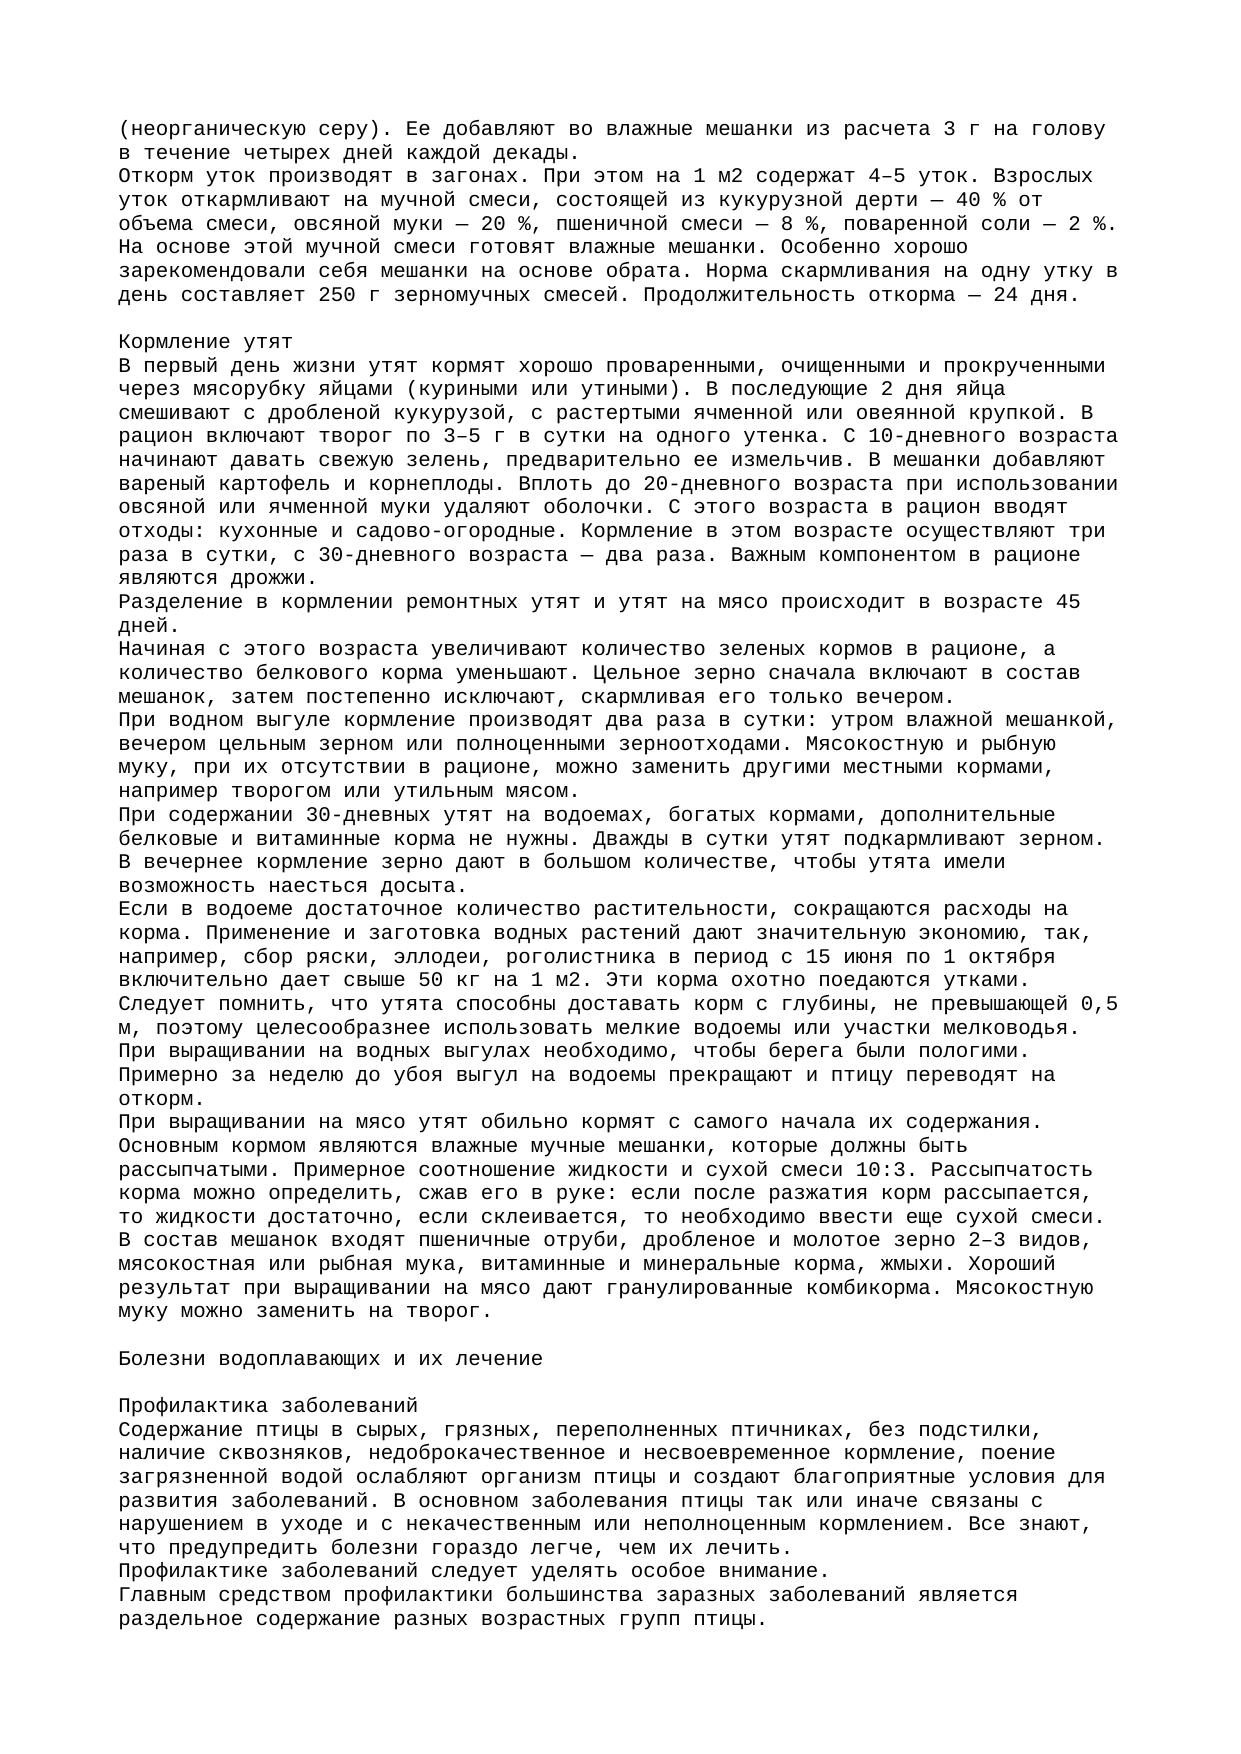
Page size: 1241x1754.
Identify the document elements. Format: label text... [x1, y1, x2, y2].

text Главным средством профилактики большинства заразных заболеваний является раздельное содержание разных возрастных групп птицы. [118, 1584, 1122, 1631]
text Начиная с этого возраста увеличивают количество зеленых кормов в рационе, а количество белкового корма уменьшают. Цельное зерно сначала включают в состав мешанок, затем постепенно исключают, скармливая его только вечером. [118, 638, 1122, 709]
text Откорм уток производят в загонах. При этом на 1 м2 содержат 4–5 уток. Взрослых уток откармливают на мучной смеси, состоящей из кукурузной дерти — 40 % от объема смеси, овсяной муки — 20 %, пшеничной смеси — 8 %, поваренной соли — 2 %. На основе этой мучной смеси готовят влажные мешанки. Особенно хорошо зарекомендовали себя мешанки на основе обрата. Норма скармливания на одну утку в день составляет 250 г зерномучных смесей. Продолжительность откорма — 24 дня. [118, 165, 1122, 307]
text Содержание птицы в сырых, грязных, переполненных птичниках, без подстилки, наличие сквозняков, недоброкачественное и несвоевременное кормление, поение загрязненной водой ослабляют организм птицы и создают благоприятные условия для развития заболеваний. В основном заболевания птицы так или иначе связаны с нарушением в уходе и с некачественным или неполноценным кормлением. Все знают, что предупредить болезни гораздо легче, чем их лечить. [118, 1419, 1122, 1561]
text При водном выгуле кормление производят два раза в сутки: утром влажной мешанкой, вечером цельным зерном или полноценными зерноотходами. Мясокостную и рыбную муку, при их отсутствии в рационе, можно заменить другими местными кормами, например творогом или утильным мясом. [118, 709, 1122, 804]
text В первый день жизни утят кормят хорошо проваренными, очищенными и прокрученными через мясорубку яйцами (куриными или утиными). В последующие 2 дня яйца смешивают с дробленой кукурузой, с растертыми ячменной или овеянной крупкой. В рацион включают творог по 3–5 г в сутки на одного утенка. С 10-дневного возраста начинают давать свежую зелень, предварительно ее измельчив. В мешанки добавляют вареный картофель и корнеплоды. Вплоть до 20-дневного возраста при использовании овсяной или ячменной муки удаляют оболочки. С этого возраста в рацион вводят отходы: кухонные и садово-огородные. Кормление в этом возрасте осуществляют три раза в сутки, с 30-дневного возраста — два раза. Важным компонентом в рационе являются дрожжи. [118, 354, 1122, 591]
text Болезни водоплавающих и их лечение [118, 1348, 1122, 1371]
text При содержании 30-дневных утят на водоемах, богатых кормами, дополнительные белковые и витаминные корма не нужны. Дважды в сутки утят подкармливают зерном. В вечернее кормление зерно дают в большом количестве, чтобы утята имели возможность наесться досыта. [118, 804, 1122, 898]
text Кормление утят [118, 331, 1122, 354]
text Следует помнить, что утята способны доставать корм с глубины, не превышающей 0,5 м, поэтому целесообразнее использовать мелкие водоемы или участки мелководья. При выращивании на водных выгулах необходимо, чтобы берега были пологими. Примерно за неделю до убоя выгул на водоемы прекращают и птицу переводят на откорм. [118, 993, 1122, 1111]
text Профилактике заболеваний следует уделять особое внимание. [118, 1561, 1122, 1584]
text (неорганическую серу). Ее добавляют во влажные мешанки из расчета 3 г на голову в течение четырех дней каждой декады. [118, 118, 1122, 165]
text Профилактика заболеваний [118, 1395, 1122, 1419]
text Если в водоеме достаточное количество растительности, сокращаются расходы на корма. Применение и заготовка водных растений дают значительную экономию, так, например, сбор ряски, эллодеи, роголистника в период с 15 июня по 1 октября включительно дает свыше 50 кг на 1 м2. Эти корма охотно поедаются утками. [118, 898, 1122, 993]
text При выращивании на мясо утят обильно кормят с самого начала их содержания. Основным кормом являются влажные мучные мешанки, которые должны быть рассыпчатыми. Примерное соотношение жидкости и сухой смеси 10:3. Рассыпчатость корма можно определить, сжав его в руке: если после разжатия корм рассыпается, то жидкости достаточно, если склеивается, то необходимо ввести еще сухой смеси. [118, 1111, 1122, 1229]
text В состав мешанок входят пшеничные отруби, дробленое и молотое зерно 2–3 видов, мясокостная или рыбная мука, витаминные и минеральные корма, жмыхи. Хороший результат при выращивании на мясо дают гранулированные комбикорма. Мясокостную муку можно заменить на творог. [118, 1229, 1122, 1324]
text Разделение в кормлении ремонтных утят и утят на мясо происходит в возрасте 45 дней. [118, 591, 1122, 638]
